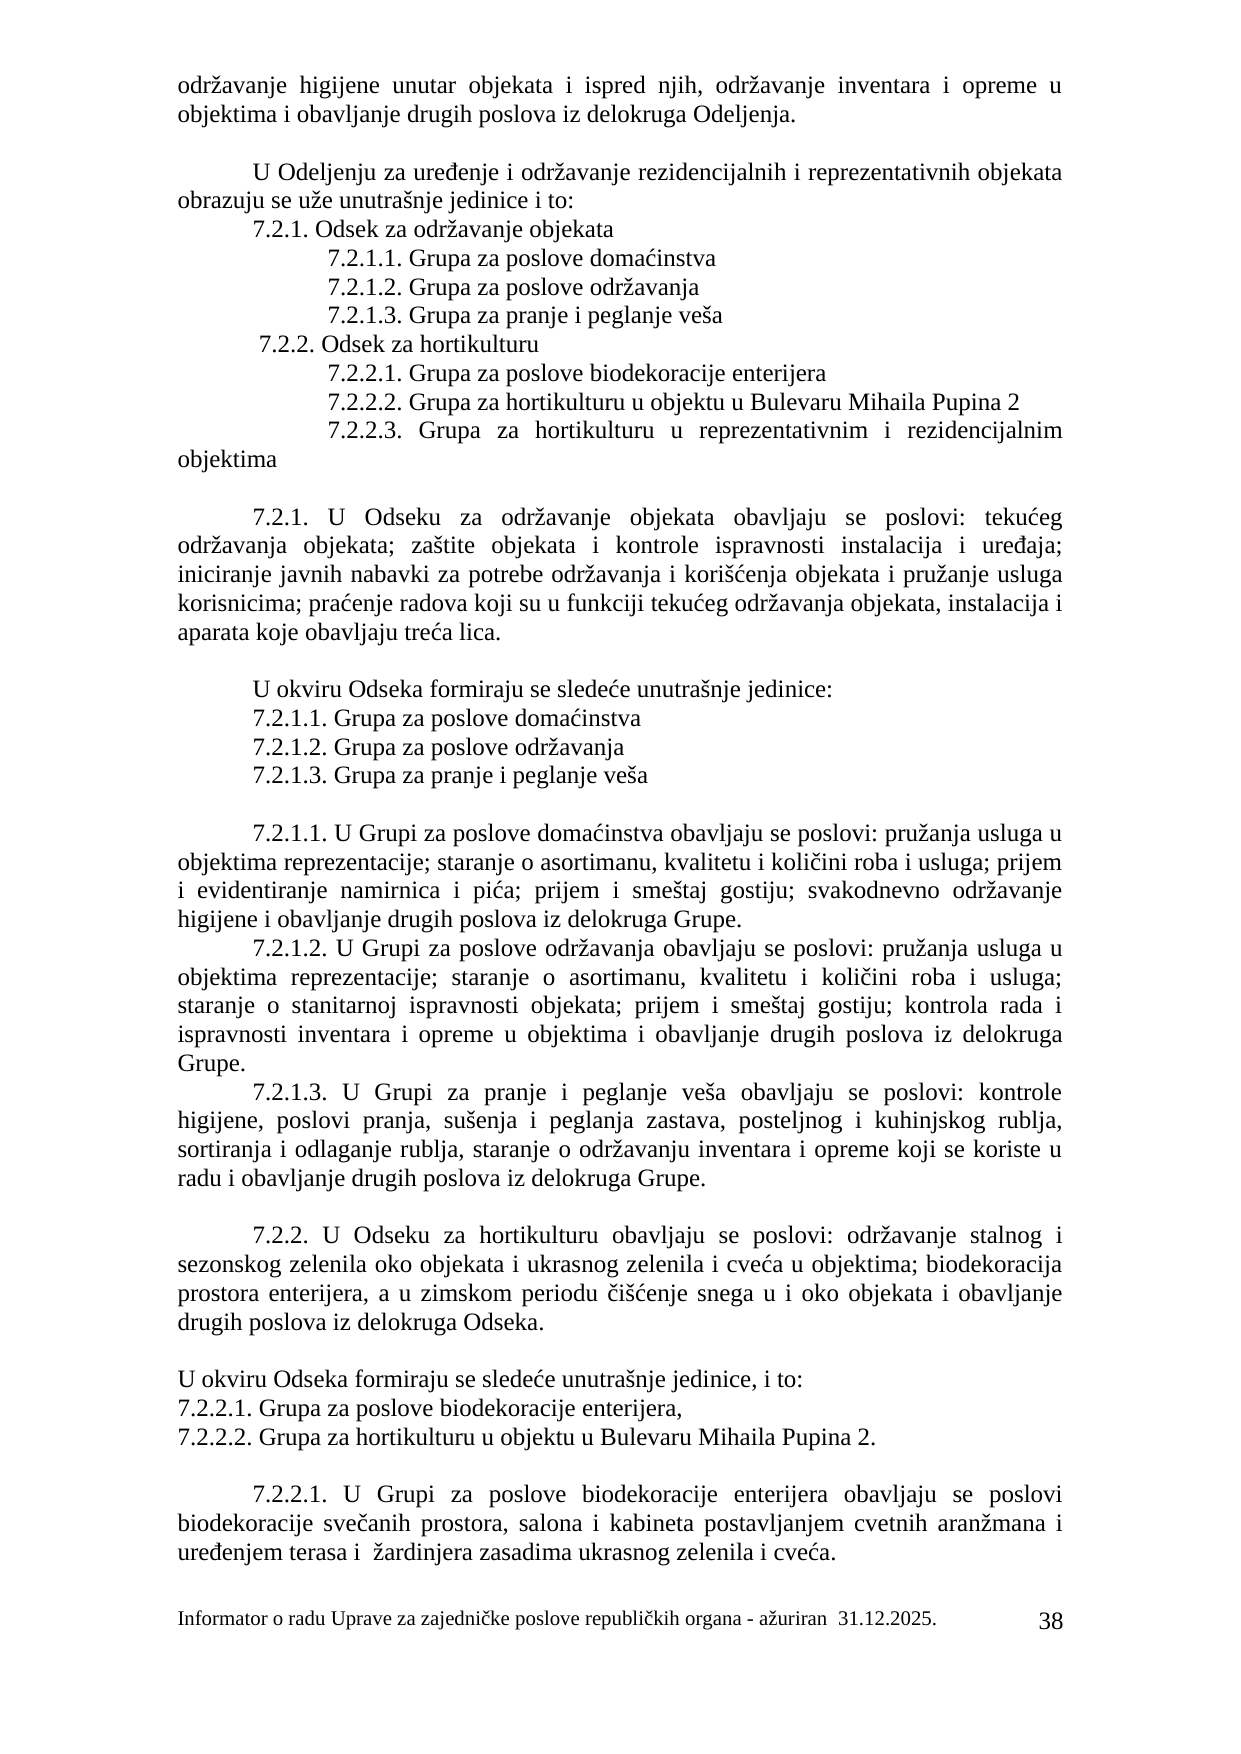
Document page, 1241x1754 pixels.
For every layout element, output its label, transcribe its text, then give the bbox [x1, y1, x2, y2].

subtitle 7.2.1. U Odseku za održavanje objekata obavljaju se poslovi: tekućeg održavanja objekata; zaštite objekata i kontrole ispravnosti instalacija i uređaja; iniciranje javnih nabavki za potrebe održavanja i korišćenja objekata i pružanje usluga korisnicima; praćenje radova koji su u funkciji tekućeg održavanja objekata, instalacija i aparata koje obavljaju treća lica. [177, 502, 1063, 645]
subtitle 7.2.1.1. Grupa za poslove domaćinstva [177, 703, 1063, 732]
subtitle 7.2.2.3. Grupa za hortikulturu u reprezentativnim i rezidencijalnim objektima [177, 415, 1063, 473]
subtitle 7.2.2.1. Grupa za poslove biodekoracije enterijera, [177, 1393, 1063, 1422]
subtitle U okviru Odseka formiraju se sledeće unutrašnje jedinice: [177, 674, 1063, 703]
subtitle 7.2.1.3. Grupa za pranje i peglanje veša [177, 300, 1063, 329]
subtitle 7.2.1. Odsek za održavanje objekata [177, 214, 1063, 243]
subtitle 7.2.2.2. Grupa za hortikulturu u objektu u Bulevaru Mihaila Pupina 2 [177, 387, 1063, 415]
subtitle 7.2.2. Odsek za hortikulturu [177, 329, 1063, 358]
subtitle 7.2.2. U Odseku za hortikulturu obavljaju se poslovi: održavanje stalnog i sezonskog zelenila oko objekata i ukrasnog zelenila i cveća u objektima; biodekoracija prostora enterijera, a u zimskom periodu čišćenje snega u i oko objekata i obavljanje drugih poslova iz delokruga Odseka. [177, 1220, 1063, 1335]
subtitle 7.2.1.3. Grupa za pranje i peglanje veša [177, 760, 1063, 789]
subtitle 7.2.1.3. U Grupi za pranje i peglanje veša obavljaju se poslovi: kontrole higijene, poslovi pranja, sušenja i peglanja zastava, posteljnog i kuhinjskog rublja, sortiranja i odlaganje rublja, staranje o održavanju inventara i opreme koji se koriste u radu i obavljanje drugih poslova iz delokruga Grupe. [177, 1077, 1063, 1192]
subtitle U Odeljenju za uređenje i održavanje rezidencijalnih i reprezentativnih objekata obrazuju se uže unutrašnje jedinice i to: [177, 157, 1063, 214]
subtitle 7.2.1.1. Grupa za poslove domaćinstva [177, 243, 1063, 272]
subtitle 7.2.2.1. Grupa za poslove biodekoracije enterijera [177, 358, 1063, 387]
subtitle 7.2.1.1. U Grupi za poslove domaćinstva obavljaju se poslovi: pružanja usluga u objektima reprezentacije; staranje o asortimanu, kvalitetu i količini roba i usluga; prijem i evidentiranje namirnica i pića; prijem i smeštaj gostiju; svakodnevno održavanje higijene i obavljanje drugih poslova iz delokruga Grupe. [177, 818, 1063, 933]
subtitle 7.2.2.2. Grupa za hortikulturu u objektu u Bulevaru Mihaila Pupina 2. [177, 1422, 1063, 1450]
subtitle 7.2.1.2. U Grupi za poslove održavanja obavljaju se poslovi: pružanja usluga u objektima reprezentacije; staranje o asortimanu, kvalitetu i količini roba i usluga; staranje o stanitarnoj ispravnosti objekata; prijem i smeštaj gostiju; kontrola rada i ispravnosti inventara i opreme u objektima i obavljanje drugih poslova iz delokruga Grupe. [177, 933, 1063, 1077]
subtitle 7.2.1.2. Grupa za poslove održavanja [177, 732, 1063, 760]
subtitle 7.2.1.2. Grupa za poslove održavanja [177, 272, 1063, 300]
subtitle 7.2.2.1. U Grupi za poslove biodekoracije enterijera obavljaju se poslovi biodekoracije svečanih prostora, salona i kabineta postavljanjem cvetnih aranžmana i uređenjem terasa i žardinjera zasadima ukrasnog zelenila i cveća. [177, 1479, 1063, 1565]
subtitle U okviru Odseka formiraju se sledeće unutrašnje jedinice, i to: [177, 1364, 1063, 1393]
subtitle održavanje higijene unutar objekata i ispred njih, održavanje inventara i opreme u objektima i obavljanje drugih poslova iz delokruga Odeljenja. [177, 70, 1063, 128]
